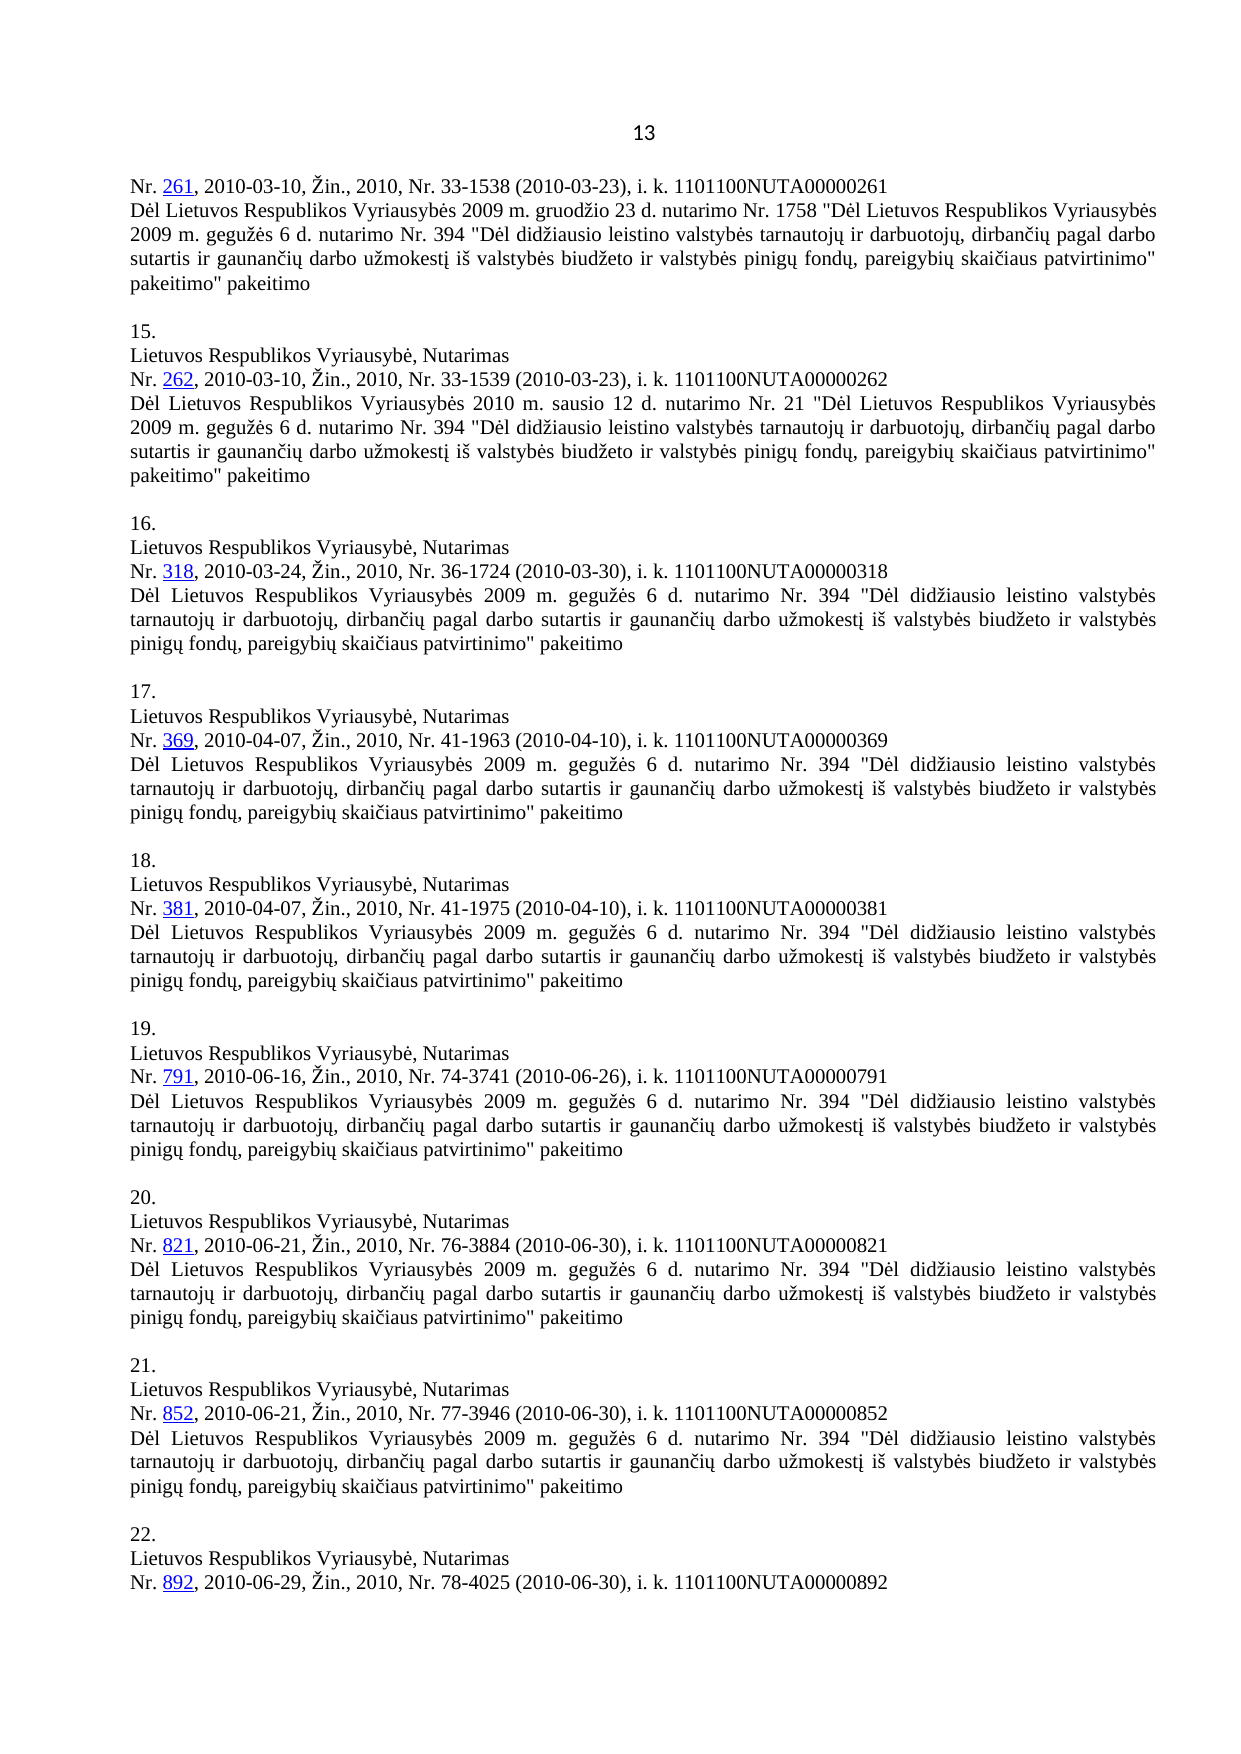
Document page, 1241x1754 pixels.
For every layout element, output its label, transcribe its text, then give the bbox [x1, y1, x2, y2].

text Nr. 261, 2010-03-10, Žin., 2010, Nr. 33-1538 (2010-03-23), i. k. 1101100NUTA00000261 [130, 174, 1157, 198]
text 21. [130, 1353, 1157, 1377]
text 18. [130, 848, 1157, 872]
text Lietuvos Respublikos Vyriausybė, Nutarimas [130, 535, 1157, 559]
text 22. [130, 1522, 1157, 1546]
text Lietuvos Respublikos Vyriausybė, Nutarimas [130, 1377, 1157, 1401]
text Lietuvos Respublikos Vyriausybė, Nutarimas [130, 1040, 1157, 1064]
text Nr. 369, 2010-04-07, Žin., 2010, Nr. 41-1963 (2010-04-10), i. k. 1101100NUTA00000369 [130, 728, 1157, 752]
text 15. [130, 318, 1157, 343]
text Dėl Lietuvos Respublikos Vyriausybės 2009 m. gegužės 6 d. nutarimo Nr. 394 "Dėl didžiausio leistino valstybės tarnautojų ir darbuotojų, dirbančių pagal darbo sutartis ir gaunančių darbo užmokestį iš valstybės biudžeto ir valstybės pinigų fondų, pareigybių skaičiaus patvirtinimo" pakeitimo [130, 1257, 1157, 1329]
text Nr. 892, 2010-06-29, Žin., 2010, Nr. 78-4025 (2010-06-30), i. k. 1101100NUTA00000892 [130, 1570, 1157, 1594]
text 20. [130, 1185, 1157, 1209]
text 19. [130, 1016, 1157, 1040]
text Nr. 791, 2010-06-16, Žin., 2010, Nr. 74-3741 (2010-06-26), i. k. 1101100NUTA00000791 [130, 1064, 1157, 1088]
text Dėl Lietuvos Respublikos Vyriausybės 2009 m. gegužės 6 d. nutarimo Nr. 394 "Dėl didžiausio leistino valstybės tarnautojų ir darbuotojų, dirbančių pagal darbo sutartis ir gaunančių darbo užmokestį iš valstybės biudžeto ir valstybės pinigų fondų, pareigybių skaičiaus patvirtinimo" pakeitimo [130, 1088, 1157, 1161]
text Nr. 821, 2010-06-21, Žin., 2010, Nr. 76-3884 (2010-06-30), i. k. 1101100NUTA00000821 [130, 1233, 1157, 1257]
text 16. [130, 511, 1157, 535]
text Lietuvos Respublikos Vyriausybė, Nutarimas [130, 703, 1157, 728]
text Dėl Lietuvos Respublikos Vyriausybės 2009 m. gegužės 6 d. nutarimo Nr. 394 "Dėl didžiausio leistino valstybės tarnautojų ir darbuotojų, dirbančių pagal darbo sutartis ir gaunančių darbo užmokestį iš valstybės biudžeto ir valstybės pinigų fondų, pareigybių skaičiaus patvirtinimo" pakeitimo [130, 583, 1157, 655]
text Nr. 318, 2010-03-24, Žin., 2010, Nr. 36-1724 (2010-03-30), i. k. 1101100NUTA00000318 [130, 559, 1157, 583]
text Lietuvos Respublikos Vyriausybė, Nutarimas [130, 343, 1157, 367]
text Dėl Lietuvos Respublikos Vyriausybės 2009 m. gegužės 6 d. nutarimo Nr. 394 "Dėl didžiausio leistino valstybės tarnautojų ir darbuotojų, dirbančių pagal darbo sutartis ir gaunančių darbo užmokestį iš valstybės biudžeto ir valstybės pinigų fondų, pareigybių skaičiaus patvirtinimo" pakeitimo [130, 752, 1157, 824]
text Nr. 852, 2010-06-21, Žin., 2010, Nr. 77-3946 (2010-06-30), i. k. 1101100NUTA00000852 [130, 1401, 1157, 1425]
text Dėl Lietuvos Respublikos Vyriausybės 2009 m. gegužės 6 d. nutarimo Nr. 394 "Dėl didžiausio leistino valstybės tarnautojų ir darbuotojų, dirbančių pagal darbo sutartis ir gaunančių darbo užmokestį iš valstybės biudžeto ir valstybės pinigų fondų, pareigybių skaičiaus patvirtinimo" pakeitimo [130, 920, 1157, 992]
text 17. [130, 679, 1157, 703]
text Dėl Lietuvos Respublikos Vyriausybės 2009 m. gruodžio 23 d. nutarimo Nr. 1758 "Dėl Lietuvos Respublikos Vyriausybės 2009 m. gegužės 6 d. nutarimo Nr. 394 "Dėl didžiausio leistino valstybės tarnautojų ir darbuotojų, dirbančių pagal darbo sutartis ir gaunančių darbo užmokestį iš valstybės biudžeto ir valstybės pinigų fondų, pareigybių skaičiaus patvirtinimo" pakeitimo" pakeitimo [130, 198, 1157, 294]
text Lietuvos Respublikos Vyriausybė, Nutarimas [130, 872, 1157, 896]
text Dėl Lietuvos Respublikos Vyriausybės 2009 m. gegužės 6 d. nutarimo Nr. 394 "Dėl didžiausio leistino valstybės tarnautojų ir darbuotojų, dirbančių pagal darbo sutartis ir gaunančių darbo užmokestį iš valstybės biudžeto ir valstybės pinigų fondų, pareigybių skaičiaus patvirtinimo" pakeitimo [130, 1425, 1157, 1498]
text Nr. 262, 2010-03-10, Žin., 2010, Nr. 33-1539 (2010-03-23), i. k. 1101100NUTA00000262 [130, 367, 1157, 391]
text Lietuvos Respublikos Vyriausybė, Nutarimas [130, 1209, 1157, 1233]
text Dėl Lietuvos Respublikos Vyriausybės 2010 m. sausio 12 d. nutarimo Nr. 21 "Dėl Lietuvos Respublikos Vyriausybės 2009 m. gegužės 6 d. nutarimo Nr. 394 "Dėl didžiausio leistino valstybės tarnautojų ir darbuotojų, dirbančių pagal darbo sutartis ir gaunančių darbo užmokestį iš valstybės biudžeto ir valstybės pinigų fondų, pareigybių skaičiaus patvirtinimo" pakeitimo" pakeitimo [130, 391, 1157, 487]
text Lietuvos Respublikos Vyriausybė, Nutarimas [130, 1546, 1157, 1570]
text Nr. 381, 2010-04-07, Žin., 2010, Nr. 41-1975 (2010-04-10), i. k. 1101100NUTA00000381 [130, 896, 1157, 920]
